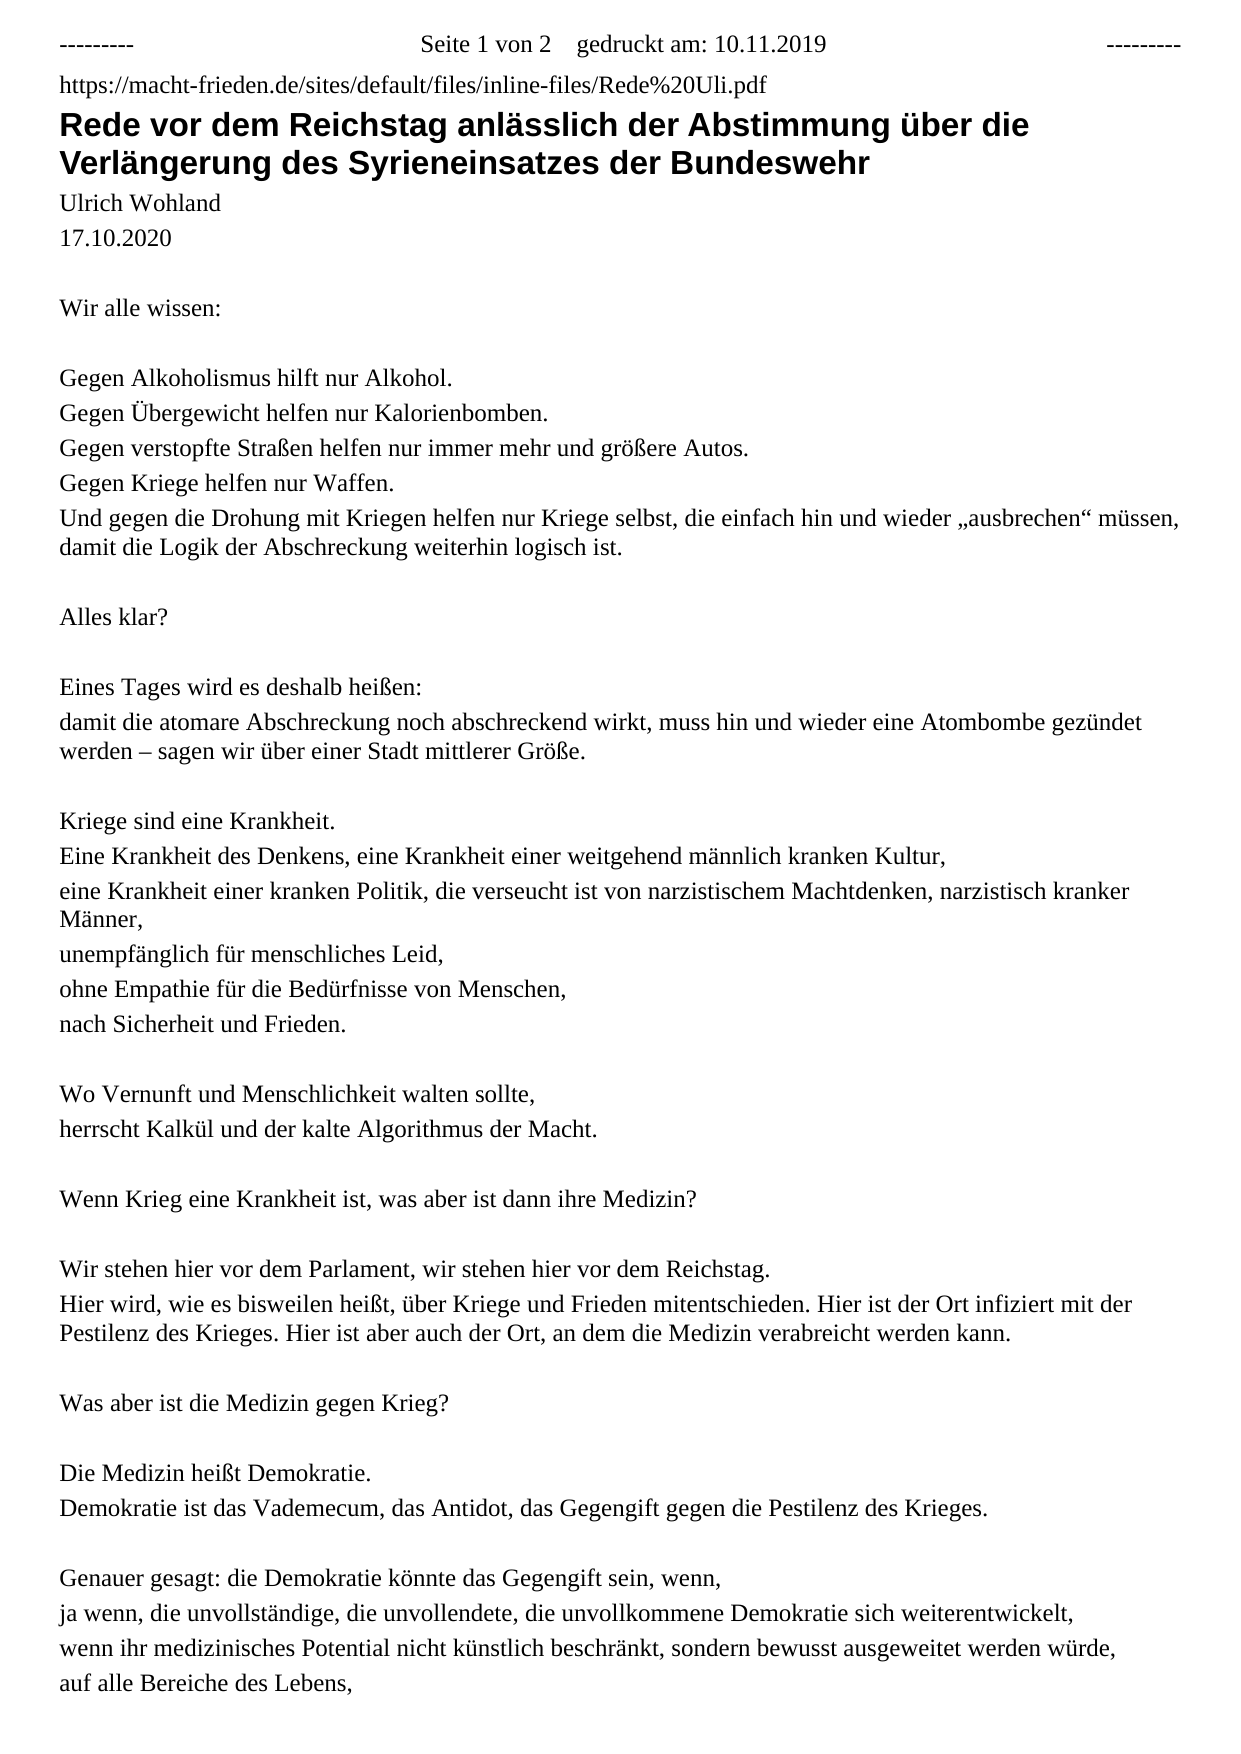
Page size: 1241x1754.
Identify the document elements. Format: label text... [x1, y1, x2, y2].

text Gegen Kriege helfen nur Waffen. [59, 468, 1181, 497]
text Ulrich Wohland [59, 188, 1181, 217]
text Wo Vernunft und Menschlichkeit walten sollte, [59, 1079, 1181, 1108]
text Demokratie ist das Vademecum, das Antidot, das Gegengift gegen die Pestilenz des Krieges. [59, 1493, 1181, 1522]
text Eines Tages wird es deshalb heißen: [59, 672, 1181, 701]
text nach Sicherheit und Frieden. [59, 1009, 1181, 1038]
text https://macht-frieden.de/sites/default/files/inline-files/Rede%20Uli.pdf [59, 70, 1181, 99]
text Gegen Übergewicht helfen nur Kalorienbomben. [59, 398, 1181, 427]
text Wenn Krieg eine Krankheit ist, was aber ist dann ihre Medizin? [59, 1184, 1181, 1213]
text herrscht Kalkül und der kalte Algorithmus der Macht. [59, 1114, 1181, 1143]
subtitle Rede vor dem Reichstag anlässlich der Abstimmung über die Verlängerung des Syrieneinsatzes der Bundeswehr [59, 105, 1181, 182]
text Gegen Alkoholismus hilft nur Alkohol. [59, 363, 1181, 392]
text wenn ihr medizinisches Potential nicht künstlich beschränkt, sondern bewusst ausgeweitet werden würde, [59, 1633, 1181, 1662]
text Eine Krankheit des Denkens, eine Krankheit einer weitgehend männlich kranken Kultur, [59, 841, 1181, 869]
text Was aber ist die Medizin gegen Krieg? [59, 1388, 1181, 1417]
text Die Medizin heißt Demokratie. [59, 1458, 1181, 1487]
text Kriege sind eine Krankheit. [59, 806, 1181, 834]
text Hier wird, wie es bisweilen heißt, über Kriege und Frieden mitentschieden. Hier ist der Ort infiziert mit der Pestilenz des Krieges. Hier ist aber auch der Ort, an dem die Medizin verabreicht werden kann. [59, 1289, 1181, 1347]
text ohne Empathie für die Bedürfnisse von Menschen, [59, 974, 1181, 1003]
text unempfänglich für menschliches Leid, [59, 939, 1181, 968]
text Gegen verstopfte Straßen helfen nur immer mehr und größere Autos. [59, 433, 1181, 462]
text ja wenn, die unvollständige, die unvollendete, die unvollkommene Demokratie sich weiterentwickelt, [59, 1598, 1181, 1627]
text 17.10.2020 [59, 223, 1181, 252]
text eine Krankheit einer kranken Politik, die verseucht ist von narzistischem Machtdenken, narzistisch kranker Männer, [59, 876, 1181, 933]
text Alles klar? [59, 602, 1181, 631]
text Wir stehen hier vor dem Parlament, wir stehen hier vor dem Reichstag. [59, 1254, 1181, 1283]
text Und gegen die Drohung mit Kriegen helfen nur Kriege selbst, die einfach hin und wieder „ausbrechen“ müssen, damit die Logik der Abschreckung weiterhin logisch ist. [59, 503, 1181, 561]
text auf alle Bereiche des Lebens, [59, 1668, 1181, 1697]
text damit die atomare Abschreckung noch abschreckend wirkt, muss hin und wieder eine Atombombe gezündet werden – sagen wir über einer Stadt mittlerer Größe. [59, 707, 1181, 764]
text Genauer gesagt: die Demokratie könnte das Gegengift sein, wenn, [59, 1563, 1181, 1592]
text Wir alle wissen: [59, 293, 1181, 322]
